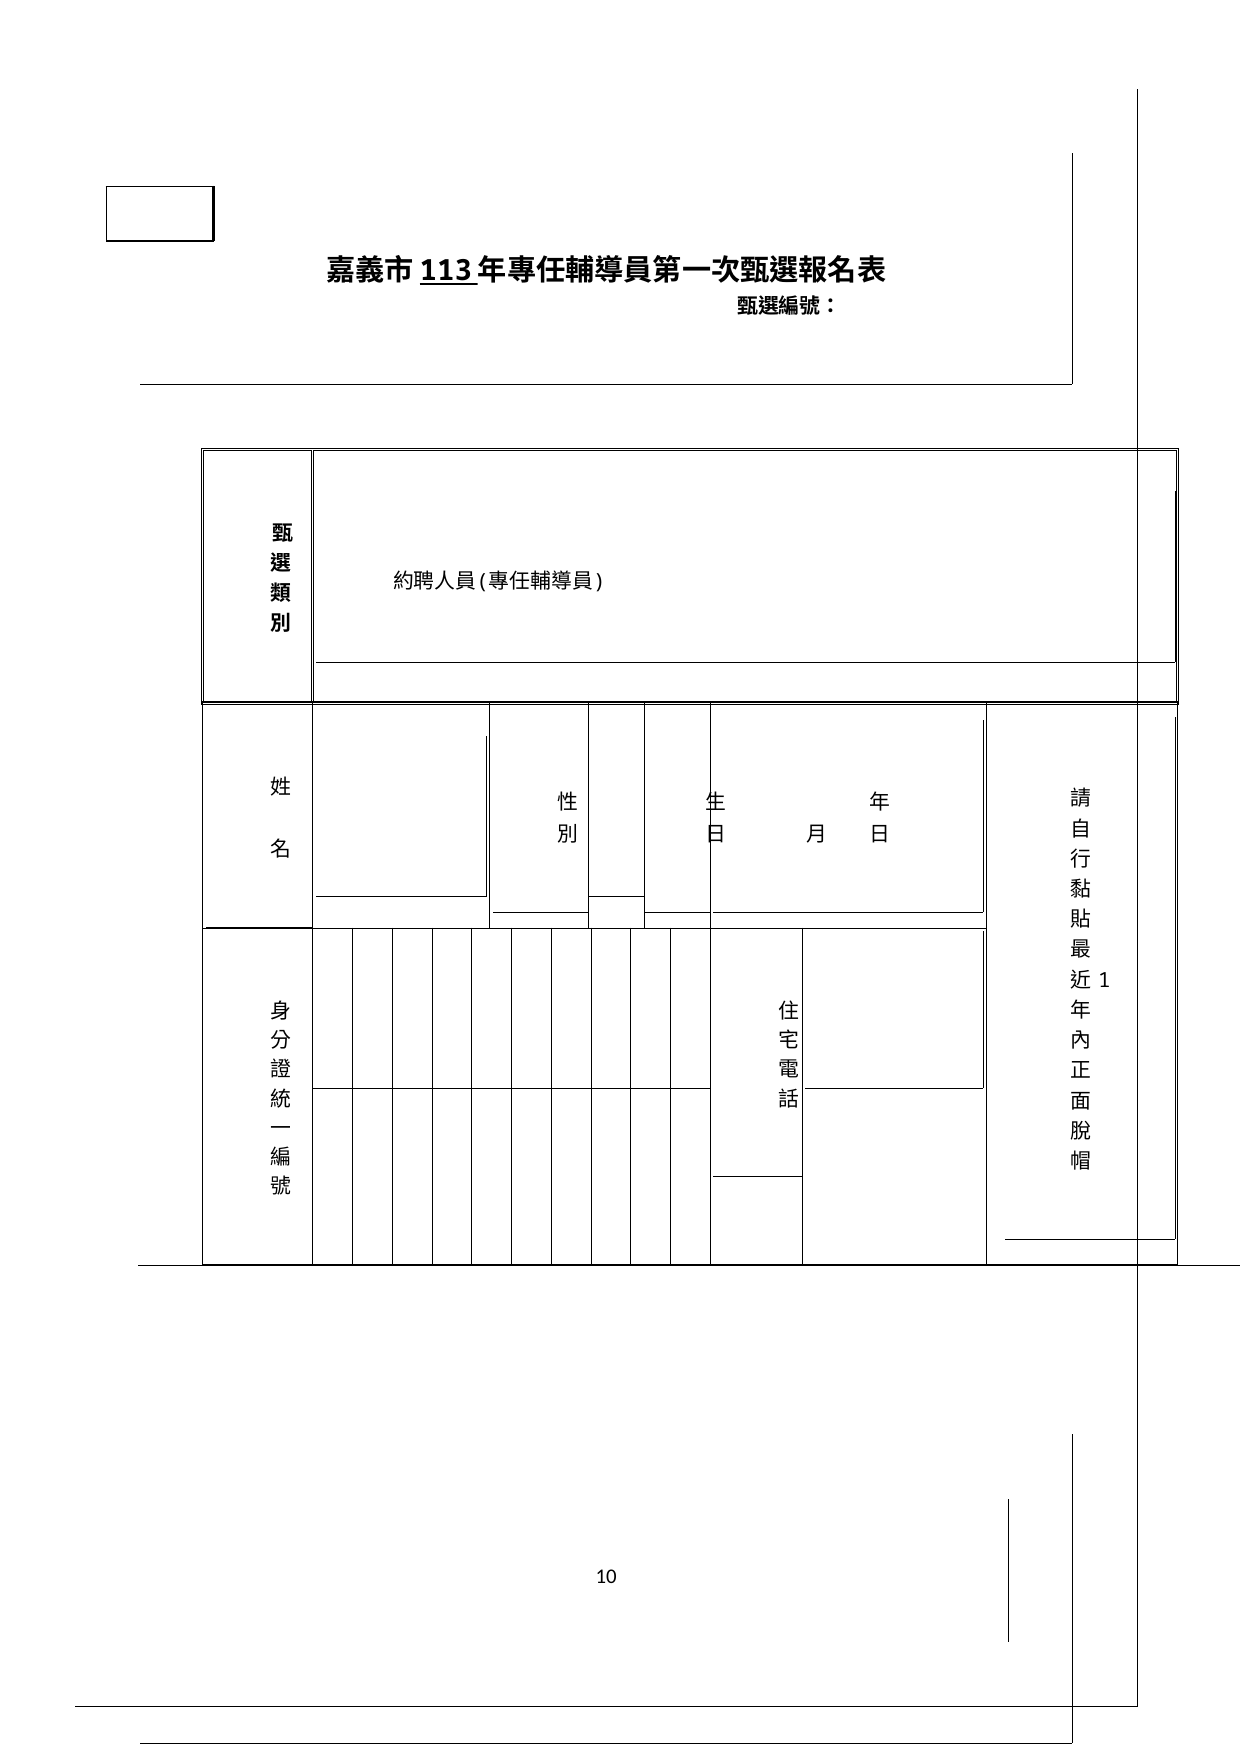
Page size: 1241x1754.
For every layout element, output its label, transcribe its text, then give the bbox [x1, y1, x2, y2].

table_cell 性別 [490, 705, 588, 927]
table_cell [552, 929, 591, 1088]
table_cell [512, 1089, 551, 1264]
table_cell [803, 929, 986, 1264]
table_cell [512, 929, 551, 1088]
table_header 甄選類別 [204, 451, 311, 701]
table_cell [393, 929, 432, 1088]
table_cell 身分證 統一編號 [203, 929, 312, 1264]
table_header 約聘人員(專任輔導員) [314, 451, 1137, 701]
table_cell [313, 929, 352, 1088]
text 甄選編號： [139, 289, 1072, 384]
table_cell [589, 897, 644, 927]
table_cell [589, 705, 644, 896]
table_cell [631, 929, 670, 1088]
table_header [1138, 451, 1176, 701]
table_cell [313, 705, 489, 927]
table_cell 年 月 日 [711, 705, 986, 927]
table_cell [552, 1089, 591, 1264]
table_cell 生日 [645, 705, 710, 912]
table_cell [472, 929, 511, 1088]
table_cell 請自行黏貼最近1年內正面脫帽半身相片（背面請書寫姓名及甄選類別） [1138, 705, 1177, 1264]
table_cell 生日 [645, 913, 710, 927]
table_cell [353, 1089, 392, 1264]
table_cell 住宅 電話 [711, 929, 802, 1264]
table_cell [631, 1089, 670, 1264]
table_cell 請自行黏貼最近1年內正面脫帽半身相片（背面請書寫姓名及甄選類別） [987, 705, 1137, 1264]
text 附表一 [122, 194, 212, 240]
table_cell 姓 名 [203, 705, 312, 927]
table_cell [393, 1089, 432, 1264]
table_cell [313, 1089, 352, 1264]
text [107, 187, 212, 240]
table_cell [671, 929, 710, 1088]
text 嘉義市113年專任輔導員第一次甄選報名表 [139, 247, 1072, 289]
table_cell [592, 1089, 630, 1264]
table_cell [433, 929, 471, 1088]
table_cell [472, 1089, 511, 1264]
table_cell [592, 929, 630, 1088]
table_cell [671, 1089, 710, 1264]
table_cell [433, 1089, 471, 1264]
table_cell [353, 929, 392, 1088]
